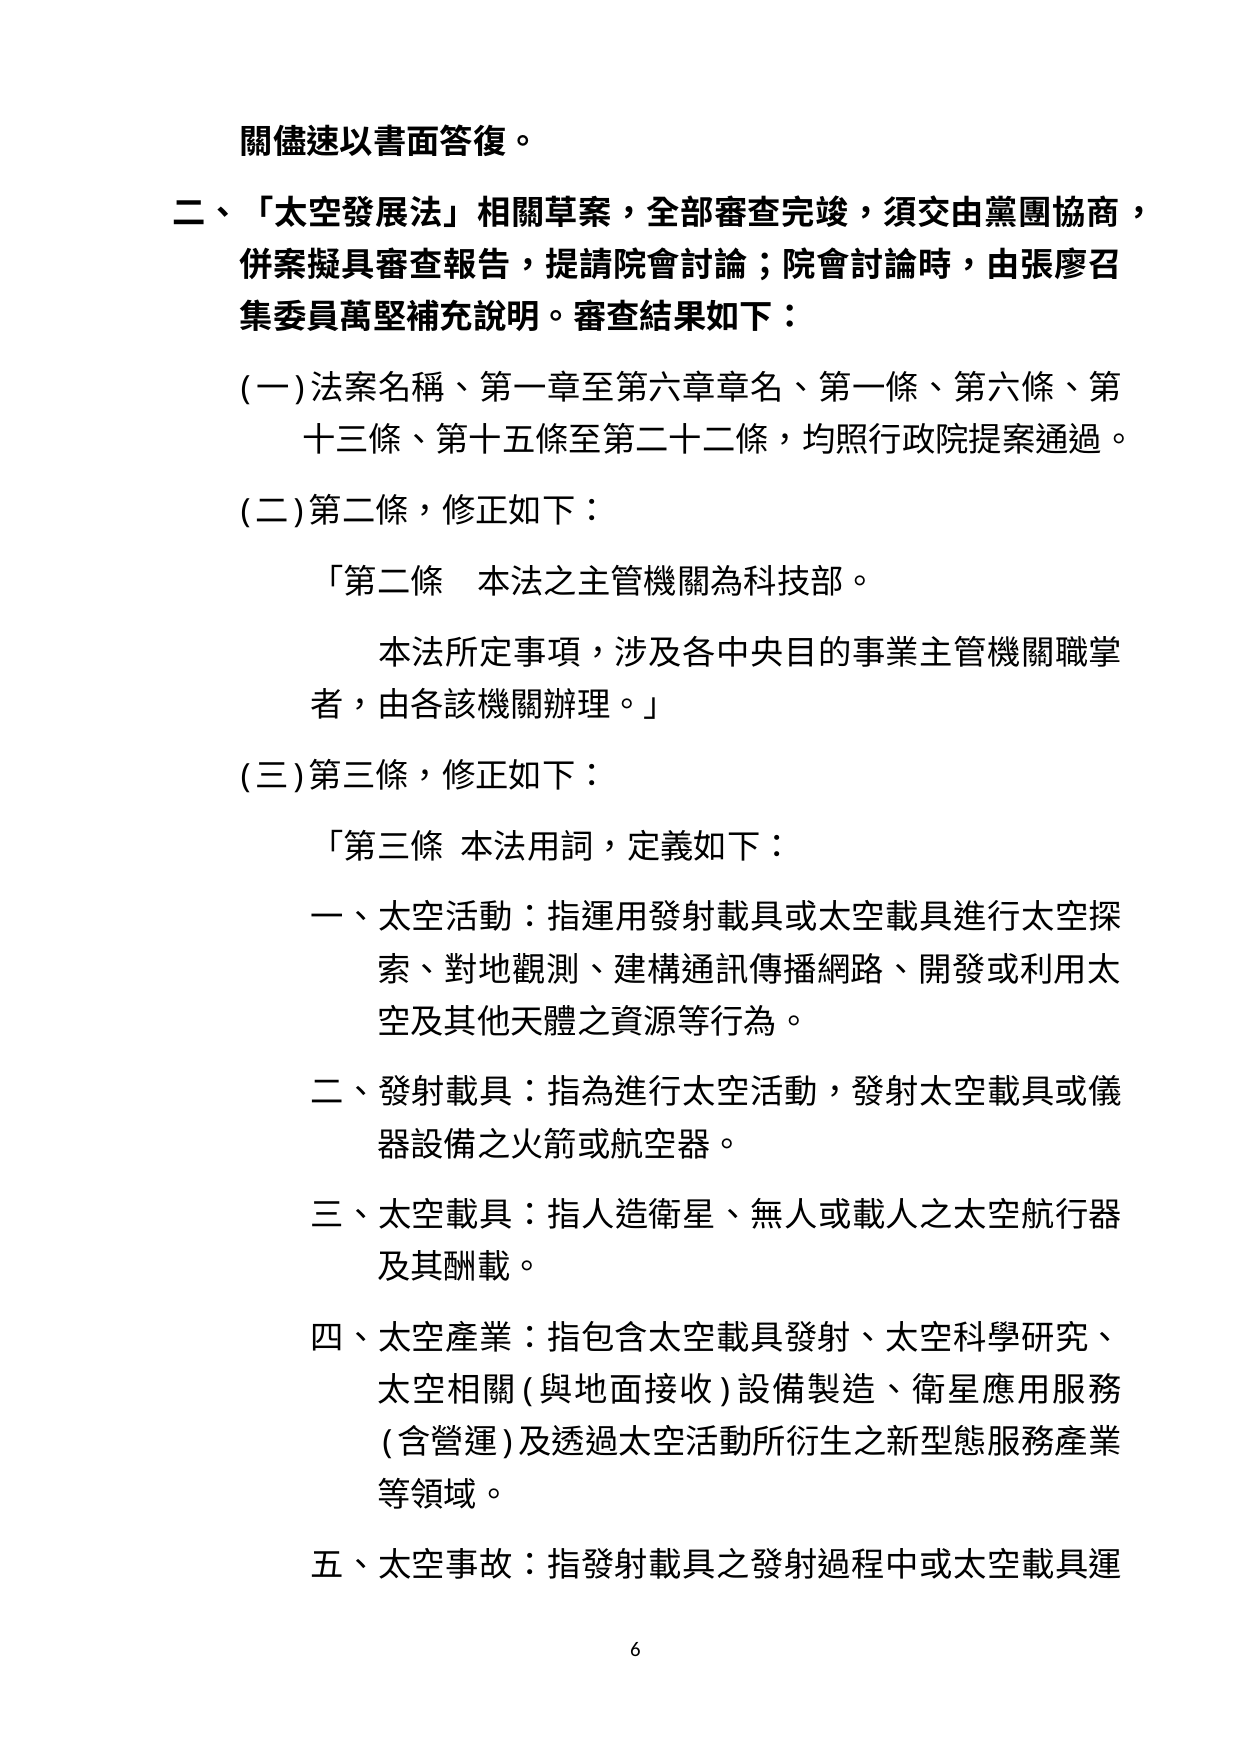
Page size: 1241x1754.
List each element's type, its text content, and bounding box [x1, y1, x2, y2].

text 關儘速以書面答復。 [173, 112, 1122, 164]
text 三、太空載具：指人造衛星、無人或載人之太空航行器及其酬載。 [310, 1185, 1122, 1289]
text 本法所定事項，涉及各中央目的事業主管機關職掌者，由各該機關辦理。」 [310, 623, 1122, 727]
text 「第三條 本法用詞，定義如下： [310, 816, 1122, 868]
text 五、太空事故：指發射載具之發射過程中或太空載具運 [310, 1535, 1122, 1587]
text (三)第三條，修正如下： [235, 746, 1122, 798]
text 二、發射載具：指為進行太空活動，發射太空載具或儀器設備之火箭或航空器。 [310, 1062, 1122, 1166]
text (一)法案名稱、第一章至第六章章名、第一條、第六條、第十三條、第十五條至第二十二條，均照行政院提案通過。 [235, 358, 1122, 462]
text 「第二條 本法之主管機關為科技部。 [310, 552, 1122, 604]
text 四、太空產業：指包含太空載具發射、太空科學研究、太空相關(與地面接收)設備製造、衛星應用服務(含營運)及透過太空活動所衍生之新型態服務產業等領域。 [310, 1308, 1122, 1516]
text (二)第二條，修正如下： [235, 481, 1122, 533]
text 二、「太空發展法」相關草案，全部審查完竣，須交由黨團協商，併案擬具審查報告，提請院會討論；院會討論時，由張廖召集委員萬堅補充說明。審查結果如下： [173, 183, 1122, 339]
text 一、太空活動：指運用發射載具或太空載具進行太空探索、對地觀測、建構通訊傳播網路、開發或利用太空及其他天體之資源等行為。 [310, 887, 1122, 1043]
